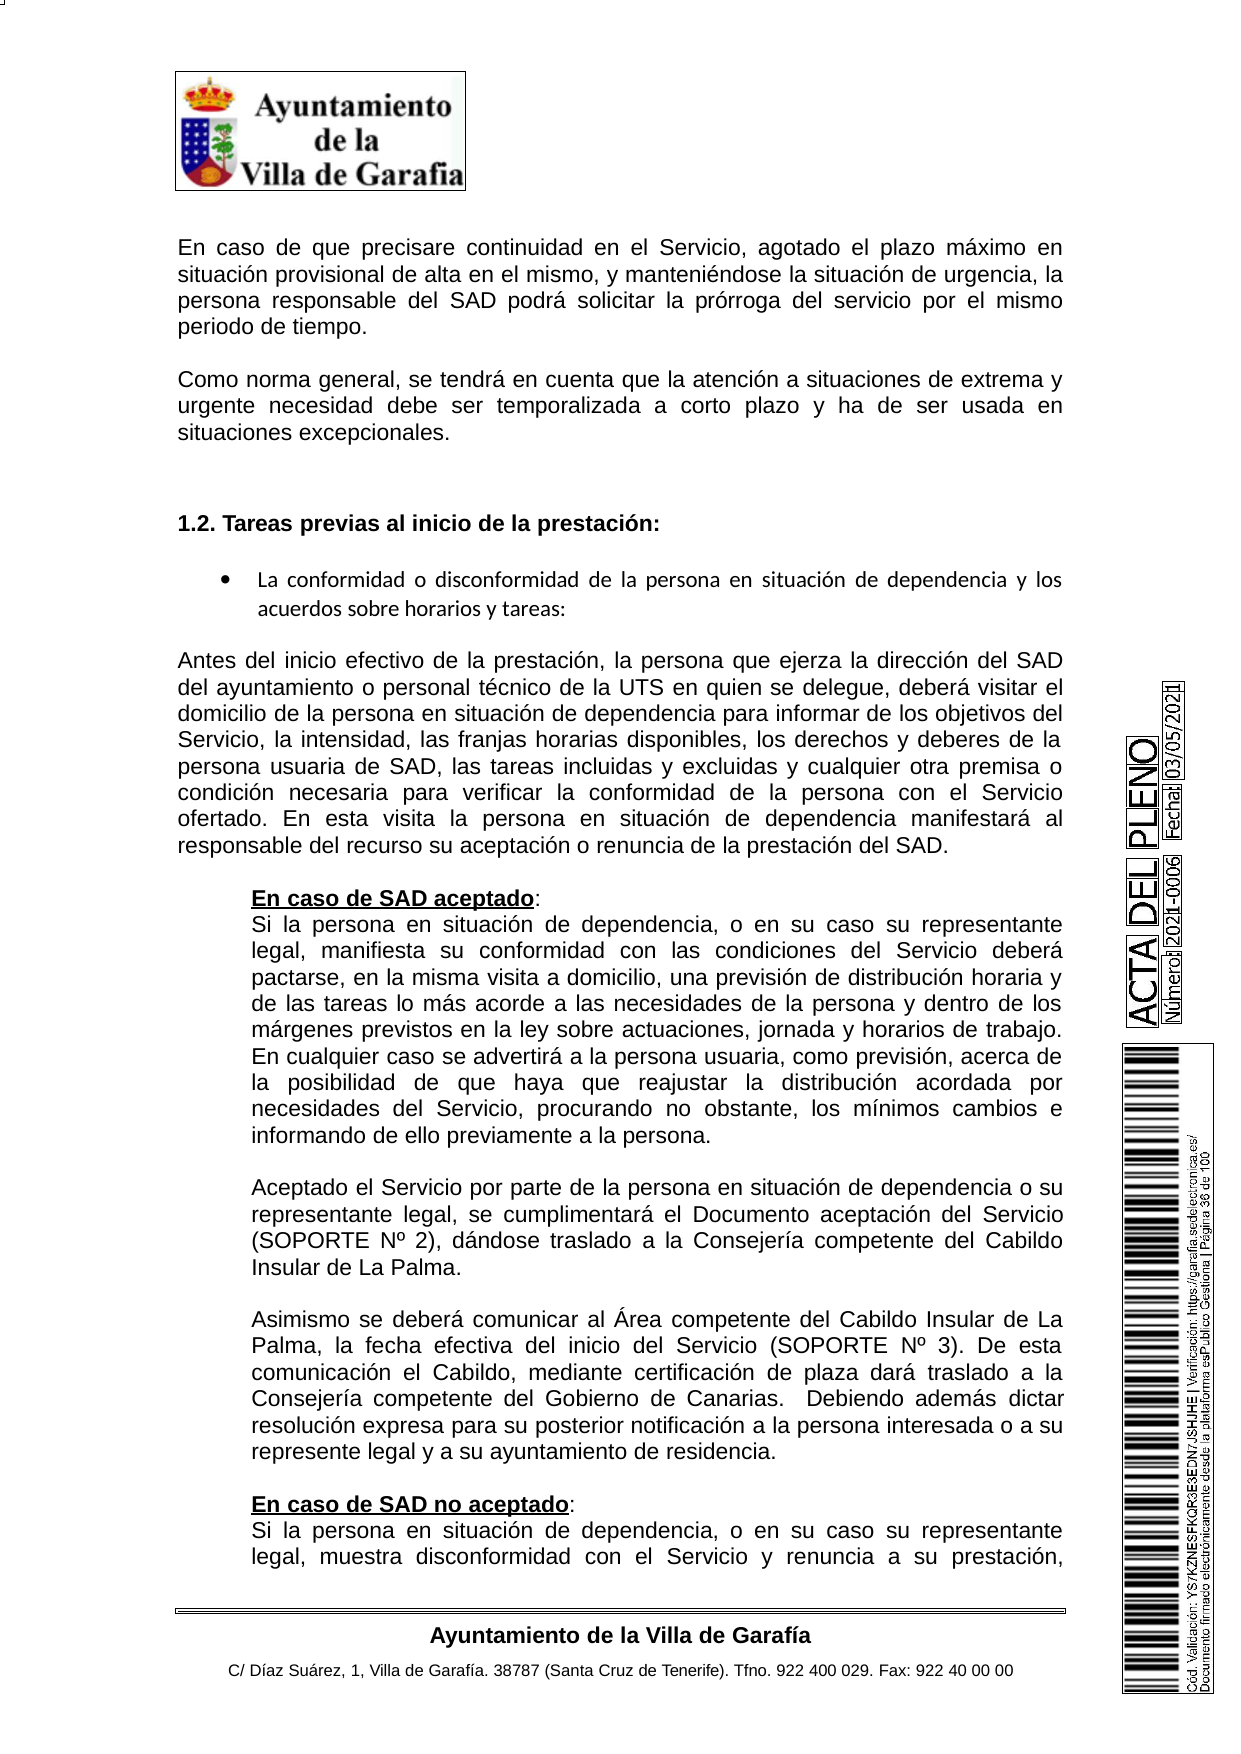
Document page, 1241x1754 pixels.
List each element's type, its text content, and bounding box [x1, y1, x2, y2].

picture [176, 72, 465, 190]
text resolución expresa para su posterior notificación a la persona interesada o a su [251, 1413, 1088, 1438]
picture [176, 1609, 1065, 1613]
text En caso de SAD no aceptado: [251, 1492, 1088, 1517]
text represente legal y a su ayuntamiento de residencia. [251, 1439, 1088, 1464]
text  [220, 563, 256, 593]
text Insular de La Palma. [251, 1254, 1088, 1280]
text Aceptado el Servicio por parte de la persona en situación de dependencia o su [251, 1175, 1088, 1201]
text periodo de tiempo. [177, 314, 1088, 340]
text situación provisional de alta en el mismo, y manteniéndose la situación de urgencia, la [177, 262, 1088, 287]
picture [1127, 737, 1158, 764]
text legal, manifiesta su conformidad con las condiciones del Servicio deberá [251, 938, 1088, 964]
text persona usuaria de SAD, las tareas incluidas y excluidas y cualquier otra premisa o [177, 754, 1087, 779]
text 1.2. Tareas previas al inicio de la prestación: [177, 511, 686, 537]
text domicilio de la persona en situación de dependencia para informar de los objetivos del [177, 701, 1087, 727]
picture [1163, 785, 1181, 789]
text Si la persona en situación de dependencia, o en su caso su representante [251, 912, 1088, 937]
text En caso de SAD aceptado: [251, 886, 565, 911]
picture [1162, 1000, 1181, 1023]
text la posibilidad de que haya que reajustar la distribución acordada por [251, 1070, 1088, 1096]
text condición necesaria para verificar la conformidad de la persona con el Servicio [177, 780, 1087, 806]
text representante legal, se cumplimentará el Documento aceptación del Servicio [251, 1202, 1088, 1227]
picture [1123, 1044, 1213, 1693]
text urgente necesidad debe ser temporalizada a corto plazo y ha de ser usada en [177, 393, 1088, 419]
picture [1127, 859, 1158, 878]
text informando de ello previamente a la persona. [251, 1123, 1088, 1148]
text comunicación el Cabildo, mediante certificación de plaza dará traslado a la [251, 1360, 1088, 1386]
text necesidades del Servicio, procurando no obstante, los mínimos cambios e [251, 1096, 1088, 1122]
text Antes del inicio efectivo de la prestación, la persona que ejerza la dirección del SAD [177, 648, 1087, 674]
text situaciones excepcionales. [177, 420, 1088, 445]
text Palma, la fecha efectiva del inicio del Servicio (SOPORTE Nº 3). De esta [251, 1333, 1088, 1359]
picture [1126, 765, 1159, 808]
picture [1163, 692, 1184, 779]
text En cualquier caso se advertirá a la persona usuaria, como previsión, acerca de [251, 1044, 1088, 1069]
text del ayuntamiento o personal técnico de la UTS en quien se delegue, deberá visitar el [177, 675, 1087, 700]
picture [1164, 914, 1181, 946]
text Consejería competente del Gobierno de Canarias. Debiendo además dictar [251, 1386, 1088, 1412]
picture [1127, 879, 1158, 925]
text Como norma general, se tendrá en cuenta que la atención a situaciones de extrema y [177, 367, 1088, 393]
text persona responsable del SAD podrá solicitar la prórroga del servicio por el mismo [177, 288, 1088, 314]
text C/ Díaz Suárez, 1, Villa de Garafía. 38787 (Santa Cruz de Tenerife). Tfno. 922 400 029. Fax: 922 40 00 00 [228, 1662, 1037, 1680]
text legal, muestra disconformidad con el Servicio y renuncia a su prestación, [251, 1544, 1088, 1570]
text Ayuntamiento de la Villa de Garafía [429, 1623, 836, 1648]
text márgenes previstos en la ley sobre actuaciones, jornada y horarios de trabajo. [251, 1017, 1088, 1043]
text En caso de que precisare continuidad en el Servicio, agotado el plazo máximo en [177, 235, 1088, 261]
text Asimismo se deberá comunicar al Área competente del Cabildo Insular de La [251, 1307, 1088, 1333]
picture [1163, 682, 1184, 691]
picture [1163, 790, 1181, 839]
text pactarse, en la misma visita a domicilio, una previsión de distribución horaria y [251, 964, 1088, 990]
text Si la persona en situación de dependencia, o en su caso su representante [251, 1518, 1088, 1544]
text de las tareas lo más acorde a las necesidades de la persona y dentro de los [251, 991, 1088, 1017]
text ofertado. En esta visita la persona en situación de dependencia manifestará al [177, 806, 1087, 832]
picture [1164, 856, 1181, 913]
text La conformidad o disconformidad de la persona en situación de dependencia y los [257, 569, 1086, 592]
picture [1127, 936, 1158, 1027]
picture [1162, 956, 1181, 999]
text acuerdos sobre horarios y tareas: [257, 598, 1086, 621]
picture [1127, 809, 1158, 848]
text responsable del recurso su aceptación o renuncia de la prestación del SAD. [177, 833, 1087, 858]
text (SOPORTE Nº 2), dándose traslado a la Consejería competente del Cabildo [251, 1228, 1088, 1254]
text Servicio, la intensidad, las franjas horarias disponibles, los derechos y deberes de la [177, 727, 1087, 753]
